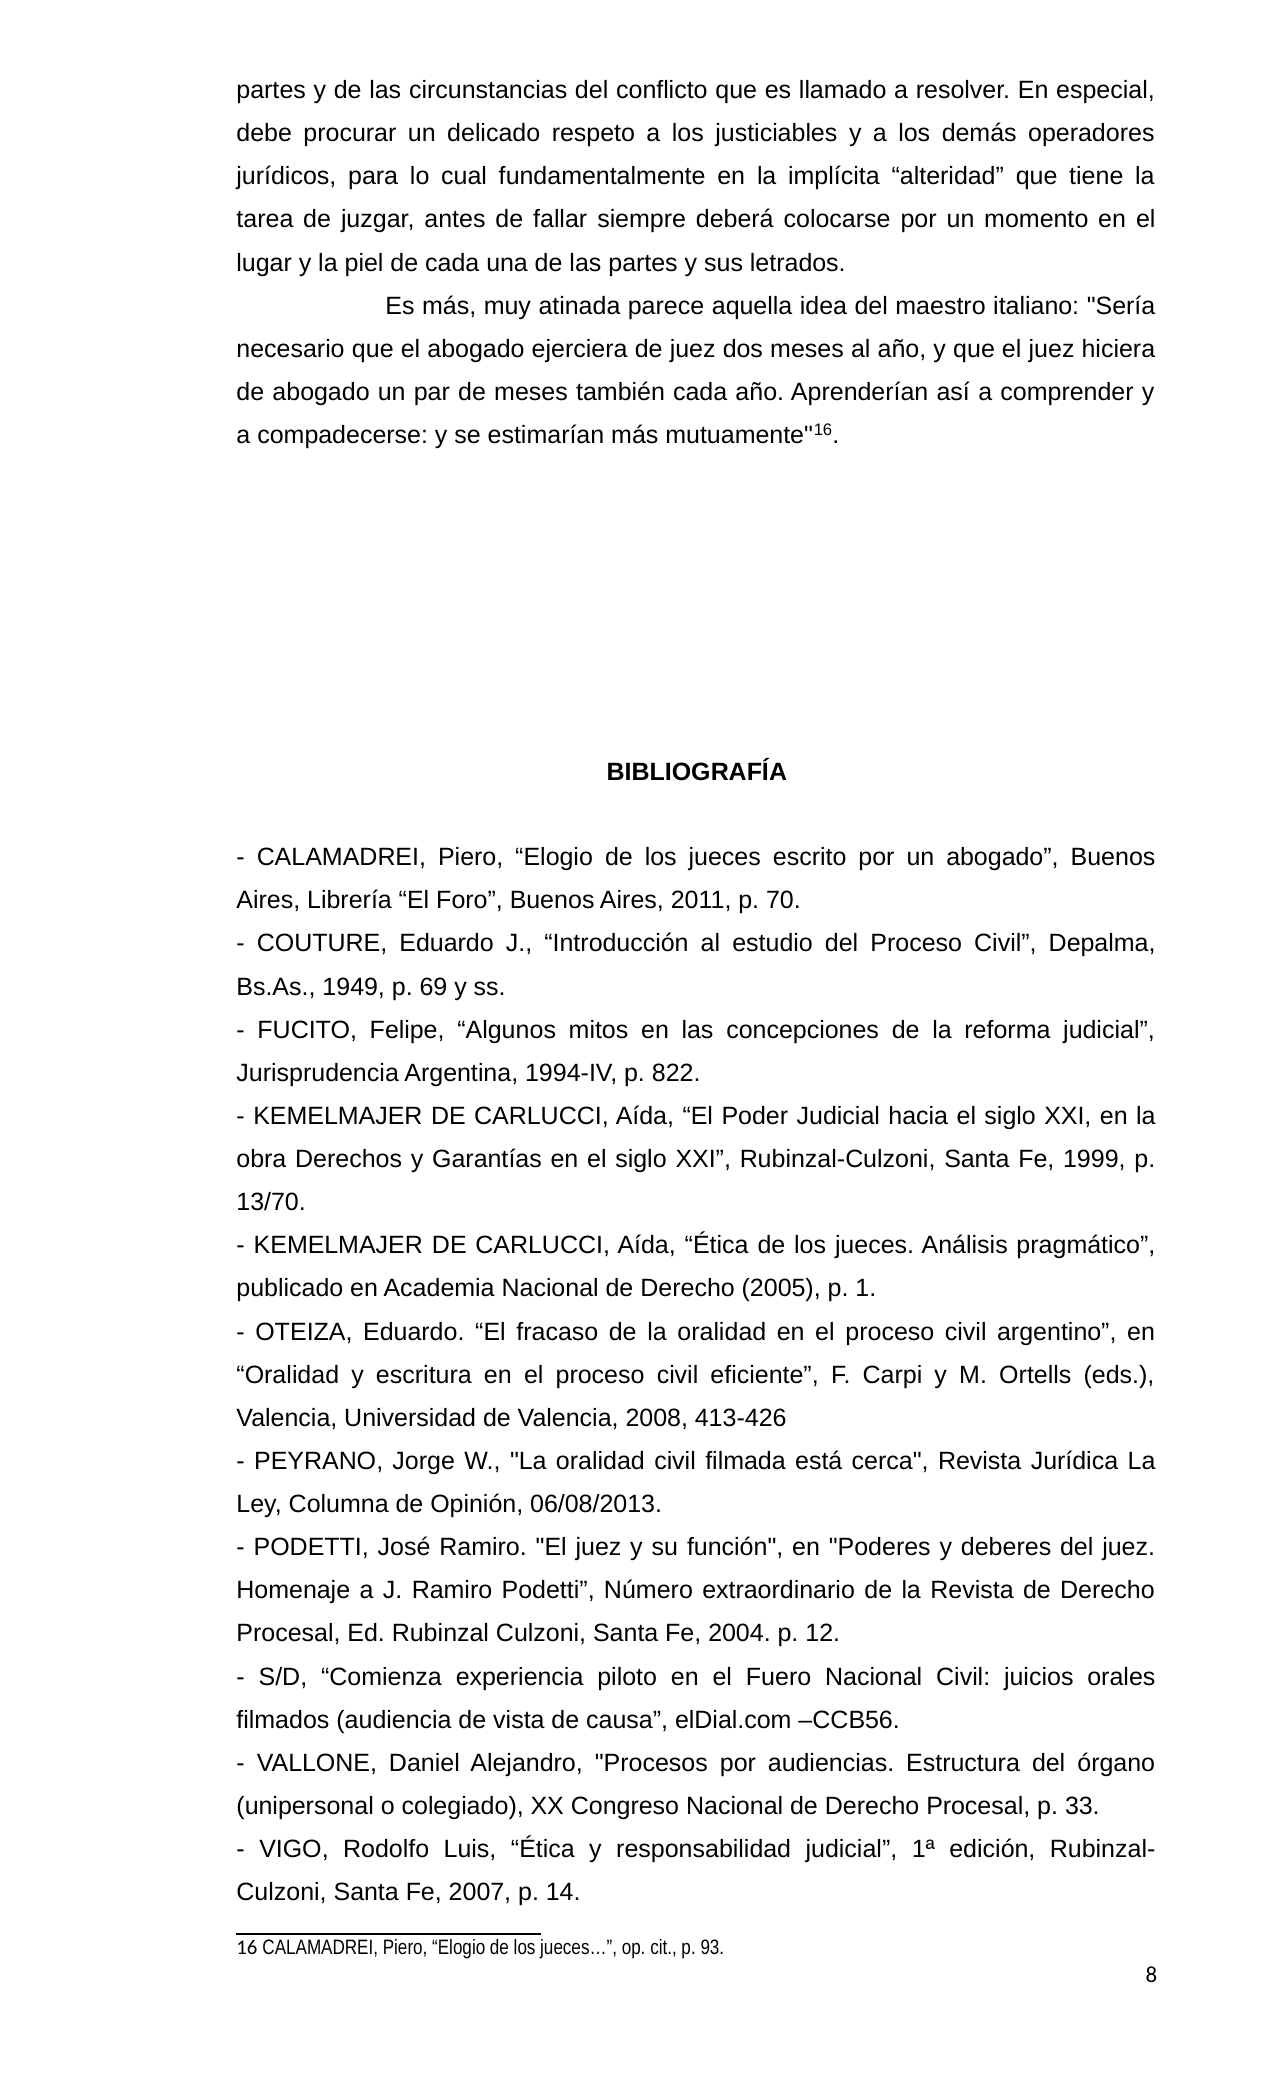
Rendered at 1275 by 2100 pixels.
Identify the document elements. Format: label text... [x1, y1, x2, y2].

text Es más, muy atinada parece aquella idea del maestro italiano: "Sería necesario que el abogado ejerciera de juez dos meses al año, y que el juez hiciera de abogado un par de meses también cada año. Aprenderían así a comprender y a compadecerse: y se estimarían más mutuamente". [236, 291, 1157, 449]
text - COUTURE, Eduardo J., “Introducción al estudio del Proceso Civil”, Depalma, Bs.As., 1949, p. 69 y ss. [236, 928, 1157, 1000]
text - OTEIZA, Eduardo. “El fracaso de la oralidad en el proceso civil argentino”, en “Oralidad y escritura en el proceso civil eficiente”, F. Carpi y M. Ortells (eds.), Valencia, Universidad de Valencia, 2008, 413-426 [236, 1316, 1157, 1431]
text - PEYRANO, Jorge W., "La oralidad civil filmada está cerca", Revista Jurídica La Ley, Columna de Opinión, 06/08/2013. [236, 1446, 1157, 1518]
text partes y de las circunstancias del conflicto que es llamado a resolver. En especial, debe procurar un delicado respeto a los justiciables y a los demás operadores jurídicos, para lo cual fundamentalmente en la implícita “alteridad” que tiene la tarea de juzgar, antes de fallar siempre deberá colocarse por un momento en el lugar y la piel de cada una de las partes y sus letrados. [236, 75, 1157, 276]
text - KEMELMAJER DE CARLUCCI, Aída, “El Poder Judicial hacia el siglo XXI, en la obra Derechos y Garantías en el siglo XXI”, Rubinzal-Culzoni, Santa Fe, 1999, p. 13/70. [236, 1101, 1157, 1216]
text - S/D, “Comienza experiencia piloto en el Fuero Nacional Civil: juicios orales filmados (audiencia de vista de causa”, elDial.com –CCB56. [236, 1661, 1157, 1733]
text - VALLONE, Daniel Alejandro, "Procesos por audiencias. Estructura del órgano (unipersonal o colegiado), XX Congreso Nacional de Derecho Procesal, p. 33. [236, 1748, 1157, 1819]
text BIBLIOGRAFÍA [236, 757, 1157, 786]
text - KEMELMAJER DE CARLUCCI, Aída, “Ética de los jueces. Análisis pragmático”, publicado en Academia Nacional de Derecho (2005), p. 1. [236, 1230, 1157, 1302]
text - FUCITO, Felipe, “Algunos mitos en las concepciones de la reforma judicial”, Jurisprudencia Argentina, 1994-IV, p. 822. [236, 1014, 1157, 1086]
text - VIGO, Rodolfo Luis, “Ética y responsabilidad judicial”, 1ª edición, Rubinzal-Culzoni, Santa Fe, 2007, p. 14. [236, 1834, 1157, 1906]
text - PODETTI, José Ramiro. "El juez y su función", en "Poderes y deberes del juez. Homenaje a J. Ramiro Podetti”, Número extraordinario de la Revista de Derecho Procesal, Ed. Rubinzal Culzoni, Santa Fe, 2004. p. 12. [236, 1532, 1157, 1647]
text - CALAMADREI, Piero, “Elogio de los jueces escrito por un abogado”, Buenos Aires, Librería “El Foro”, Buenos Aires, 2011, p. 70. [236, 842, 1157, 914]
text CALAMADREI, Piero, “Elogio de los jueces…”, op. cit., p. 93. [236, 1934, 1157, 1960]
